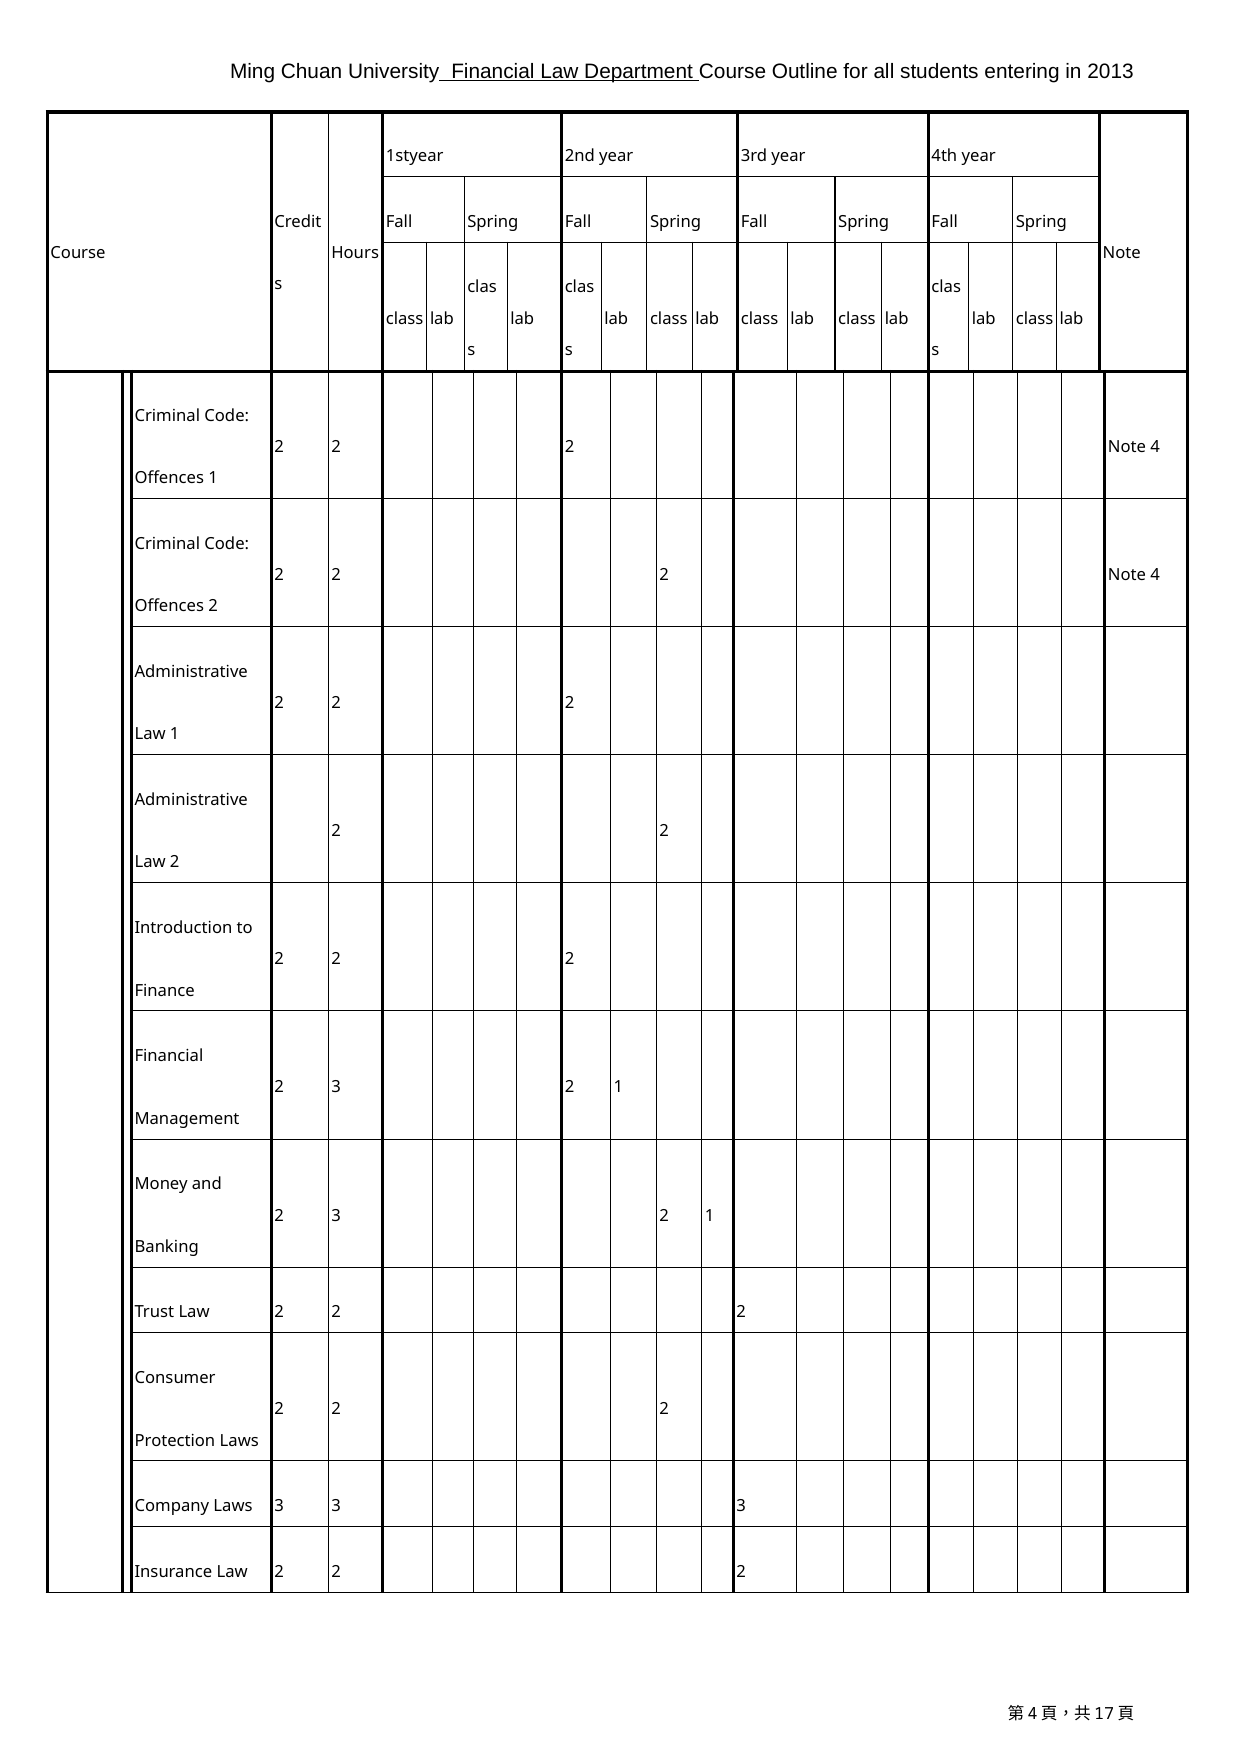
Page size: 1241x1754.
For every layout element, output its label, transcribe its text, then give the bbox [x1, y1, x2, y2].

table_cell [1062, 1333, 1103, 1460]
table_cell [891, 1333, 927, 1460]
table_cell [974, 755, 1017, 882]
table_cell [1018, 1268, 1061, 1332]
table_cell [1106, 1527, 1186, 1592]
table_cell [930, 1333, 973, 1460]
table_cell [735, 1011, 796, 1138]
table_cell lab [693, 243, 736, 370]
table_cell [474, 499, 516, 626]
table_cell [1106, 883, 1186, 1010]
table_cell 2 [563, 627, 610, 754]
table_cell [1062, 627, 1103, 754]
table_cell [702, 755, 732, 882]
table_cell [844, 1333, 890, 1460]
table_cell 2 [273, 1140, 328, 1267]
table_cell [891, 499, 927, 626]
table_cell lab [788, 243, 834, 370]
table_cell Financial Management [133, 1011, 270, 1138]
table_cell [657, 1011, 701, 1138]
table_cell 3 [735, 1461, 796, 1526]
table_cell [517, 373, 560, 498]
table_cell 2 [329, 883, 381, 1010]
table_cell [611, 755, 656, 882]
table_cell [974, 1011, 1017, 1138]
table_cell [433, 1527, 473, 1592]
table_cell Money and Banking [133, 1140, 270, 1267]
table_cell [1106, 1461, 1186, 1526]
table_cell [930, 627, 973, 754]
table_cell [891, 627, 927, 754]
table_cell [384, 1461, 432, 1526]
table_cell [974, 499, 1017, 626]
table_cell [974, 1140, 1017, 1267]
table_cell [657, 1268, 701, 1332]
table_cell [474, 373, 516, 498]
table_cell [611, 1461, 656, 1526]
table_cell [702, 1527, 732, 1592]
table_cell Fall [739, 177, 834, 242]
table_cell [474, 1011, 516, 1138]
table_cell Spring [647, 177, 736, 242]
table_cell 2 [273, 373, 328, 498]
table_cell 2 [735, 1527, 796, 1592]
table_cell [844, 1461, 890, 1526]
table_cell [611, 499, 656, 626]
table_cell lab [1057, 243, 1098, 370]
table_cell [891, 755, 927, 882]
table_cell 3 [329, 1140, 381, 1267]
table_cell [433, 373, 473, 498]
table_cell [974, 1461, 1017, 1526]
table_cell Fall [384, 177, 464, 242]
table_cell [1018, 1461, 1061, 1526]
table_cell [844, 373, 890, 498]
table_cell 2 [329, 1268, 381, 1332]
table_cell [384, 1268, 432, 1332]
table_cell [517, 1140, 560, 1267]
table_cell [844, 499, 890, 626]
table_cell [702, 1011, 732, 1138]
table_cell [735, 755, 796, 882]
table_cell [930, 1011, 973, 1138]
table_cell [891, 1461, 927, 1526]
table_cell 2 [273, 499, 328, 626]
table_cell [433, 1461, 473, 1526]
table_cell [974, 883, 1017, 1010]
table_cell [384, 627, 432, 754]
table_cell class [384, 243, 426, 370]
table_cell 3 [273, 1461, 328, 1526]
table_cell [1018, 755, 1061, 882]
table_cell [1018, 1333, 1061, 1460]
table_cell [797, 499, 843, 626]
table_cell [474, 883, 516, 1010]
table_cell [657, 883, 701, 1010]
table_cell [702, 627, 732, 754]
table_cell [384, 1333, 432, 1460]
table_cell [474, 1140, 516, 1267]
table_cell [1106, 1333, 1186, 1460]
table_cell 2 [657, 1333, 701, 1460]
table_cell Note 4 [1106, 499, 1186, 626]
table_cell [974, 1333, 1017, 1460]
table_cell Insurance Law [133, 1527, 270, 1592]
table_cell 2 [657, 1140, 701, 1267]
table_header 1styear [384, 114, 560, 176]
table_cell 2 [657, 499, 701, 626]
table_cell lab [427, 243, 464, 370]
table_cell lab [882, 243, 927, 370]
table_cell [49, 373, 121, 1592]
table_cell [1062, 1011, 1103, 1138]
table_cell [1062, 373, 1103, 498]
table_cell [844, 1011, 890, 1138]
table_cell [433, 1011, 473, 1138]
table_cell [474, 1527, 516, 1592]
table_cell 2 [735, 1268, 796, 1332]
table_cell 2 [657, 755, 701, 882]
table_cell Spring [465, 177, 560, 242]
table_cell [930, 1527, 973, 1592]
table_cell Administrative Law 1 [133, 627, 270, 754]
table_header Note [1101, 114, 1186, 370]
table_cell [702, 499, 732, 626]
table_cell class [836, 243, 881, 370]
table_cell [517, 1527, 560, 1592]
table_cell lab [602, 243, 646, 370]
table_cell [735, 373, 796, 498]
table_cell [657, 373, 701, 498]
table_cell [563, 1140, 610, 1267]
table_cell Consumer Protection Laws [133, 1333, 270, 1460]
table_cell Spring [836, 177, 927, 242]
table_cell Fall [930, 177, 1012, 242]
table_cell 3 [329, 1011, 381, 1138]
table_cell [1018, 499, 1061, 626]
table_cell [563, 1461, 610, 1526]
table_cell [384, 499, 432, 626]
table_header 4th year [930, 114, 1098, 176]
table_header 2nd year [563, 114, 736, 176]
table_cell [797, 1333, 843, 1460]
table_cell [930, 373, 973, 498]
table_cell Introduction to Finance [133, 883, 270, 1010]
table_cell [844, 1527, 890, 1592]
table_cell [433, 1268, 473, 1332]
table_cell [517, 1461, 560, 1526]
table_cell [735, 627, 796, 754]
table_cell 2 [329, 499, 381, 626]
table_cell 2 [273, 883, 328, 1010]
table_cell [474, 1268, 516, 1332]
table_cell [1018, 883, 1061, 1010]
table_cell [1018, 373, 1061, 498]
table_cell 3 [329, 1461, 381, 1526]
table_cell [797, 1527, 843, 1592]
table_cell [1018, 1527, 1061, 1592]
table_cell 2 [329, 627, 381, 754]
table_cell [474, 1461, 516, 1526]
table_cell [891, 883, 927, 1010]
table_cell [384, 883, 432, 1010]
table_cell class [739, 243, 787, 370]
table_cell [611, 1140, 656, 1267]
table_cell [797, 883, 843, 1010]
table_cell [384, 1527, 432, 1592]
table_cell [844, 755, 890, 882]
table_cell [657, 1461, 701, 1526]
table_cell [930, 883, 973, 1010]
table_cell 2 [329, 373, 381, 498]
table_cell lab [969, 243, 1012, 370]
table_cell [474, 627, 516, 754]
table_cell [702, 1268, 732, 1332]
table_cell [611, 1268, 656, 1332]
table_cell class [930, 243, 968, 370]
table_cell [611, 627, 656, 754]
table_cell [611, 1333, 656, 1460]
table_cell [930, 499, 973, 626]
table_cell [563, 1268, 610, 1332]
table_cell [517, 883, 560, 1010]
table_cell [384, 755, 432, 882]
table_cell [517, 627, 560, 754]
table_cell [735, 883, 796, 1010]
table_cell [797, 755, 843, 882]
table_cell [735, 1333, 796, 1460]
table_cell [124, 373, 130, 1592]
table_cell [1062, 755, 1103, 882]
table_cell [611, 1527, 656, 1592]
table_cell [1106, 755, 1186, 882]
table_cell [1062, 883, 1103, 1010]
table_cell [517, 1268, 560, 1332]
table_cell [517, 1011, 560, 1138]
table_cell [517, 755, 560, 882]
table_cell [1106, 1011, 1186, 1138]
table_cell [974, 627, 1017, 754]
table_cell 2 [273, 1527, 328, 1592]
table_cell Criminal Code: Offences 1 [133, 373, 270, 498]
table_cell [1018, 627, 1061, 754]
table_cell 2 [273, 1268, 328, 1332]
table_cell [384, 1011, 432, 1138]
table_cell [433, 883, 473, 1010]
table_cell [930, 1461, 973, 1526]
table_cell class [647, 243, 692, 370]
table_cell 1 [611, 1011, 656, 1138]
table_header Credits [273, 114, 328, 370]
table_cell [1062, 1140, 1103, 1267]
table_cell Fall [563, 177, 646, 242]
table_cell [1062, 1527, 1103, 1592]
table_cell [563, 1333, 610, 1460]
table_cell [930, 1268, 973, 1332]
table_cell [611, 883, 656, 1010]
table_cell [1062, 1461, 1103, 1526]
table_cell Administrative Law 2 [133, 755, 270, 882]
table_cell [657, 1527, 701, 1592]
table_cell [797, 1268, 843, 1332]
table_cell class [563, 243, 601, 370]
table_cell [974, 1268, 1017, 1332]
table_cell [384, 1140, 432, 1267]
table_cell Trust Law [133, 1268, 270, 1332]
table_cell [611, 373, 656, 498]
table_cell 2 [329, 1527, 381, 1592]
table_cell [891, 1527, 927, 1592]
table_cell Spring [1013, 177, 1098, 242]
table_cell [474, 755, 516, 882]
table_cell [891, 1268, 927, 1332]
table_cell [891, 1140, 927, 1267]
table_cell [384, 373, 432, 498]
table_cell [844, 627, 890, 754]
table_cell 2 [329, 755, 381, 882]
table_cell [797, 1140, 843, 1267]
table_cell [433, 627, 473, 754]
table_header 3rd year [739, 114, 927, 176]
table_cell [563, 499, 610, 626]
table_cell [702, 883, 732, 1010]
table_cell lab [508, 243, 560, 370]
table_cell [844, 1268, 890, 1332]
table_cell [891, 373, 927, 498]
table_cell [1062, 499, 1103, 626]
table_cell [844, 883, 890, 1010]
table_cell [974, 373, 1017, 498]
table_cell [1106, 1140, 1186, 1267]
table_cell 1 [702, 1140, 732, 1267]
table_cell [797, 373, 843, 498]
table_cell 2 [563, 883, 610, 1010]
table_cell [1106, 1268, 1186, 1332]
table_cell [797, 627, 843, 754]
table_cell [1106, 627, 1186, 754]
table_cell Criminal Code: Offences 2 [133, 499, 270, 626]
table_cell [1018, 1011, 1061, 1138]
table_cell class [465, 243, 507, 370]
table_cell [563, 755, 610, 882]
table_cell [1062, 1268, 1103, 1332]
table_cell [974, 1527, 1017, 1592]
table_cell 2 [273, 1011, 328, 1138]
table_cell [797, 1011, 843, 1138]
table_cell 2 [329, 1333, 381, 1460]
table_cell [433, 1333, 473, 1460]
table_cell [844, 1140, 890, 1267]
table_cell 2 [563, 373, 610, 498]
table_cell [517, 499, 560, 626]
table_cell [735, 499, 796, 626]
table_cell [702, 1333, 732, 1460]
table_cell 2 [563, 1011, 610, 1138]
table_cell [273, 755, 328, 882]
table_cell class [1013, 243, 1056, 370]
table_cell Note 4 [1106, 373, 1186, 498]
table_cell [433, 1140, 473, 1267]
table_cell [563, 1527, 610, 1592]
table_cell [735, 1140, 796, 1267]
table_cell [797, 1461, 843, 1526]
table_cell [930, 1140, 973, 1267]
table_cell [702, 1461, 732, 1526]
table_header Course [49, 114, 270, 370]
table_cell [433, 755, 473, 882]
table_cell [930, 755, 973, 882]
table_cell [702, 373, 732, 498]
table_cell [657, 627, 701, 754]
table_cell 2 [273, 627, 328, 754]
table_cell 2 [273, 1333, 328, 1460]
table_header Hours [329, 114, 381, 370]
table_cell [891, 1011, 927, 1138]
table_cell [474, 1333, 516, 1460]
table_cell [517, 1333, 560, 1460]
table_cell [433, 499, 473, 626]
table_cell [1018, 1140, 1061, 1267]
table_cell Company Laws [133, 1461, 270, 1526]
